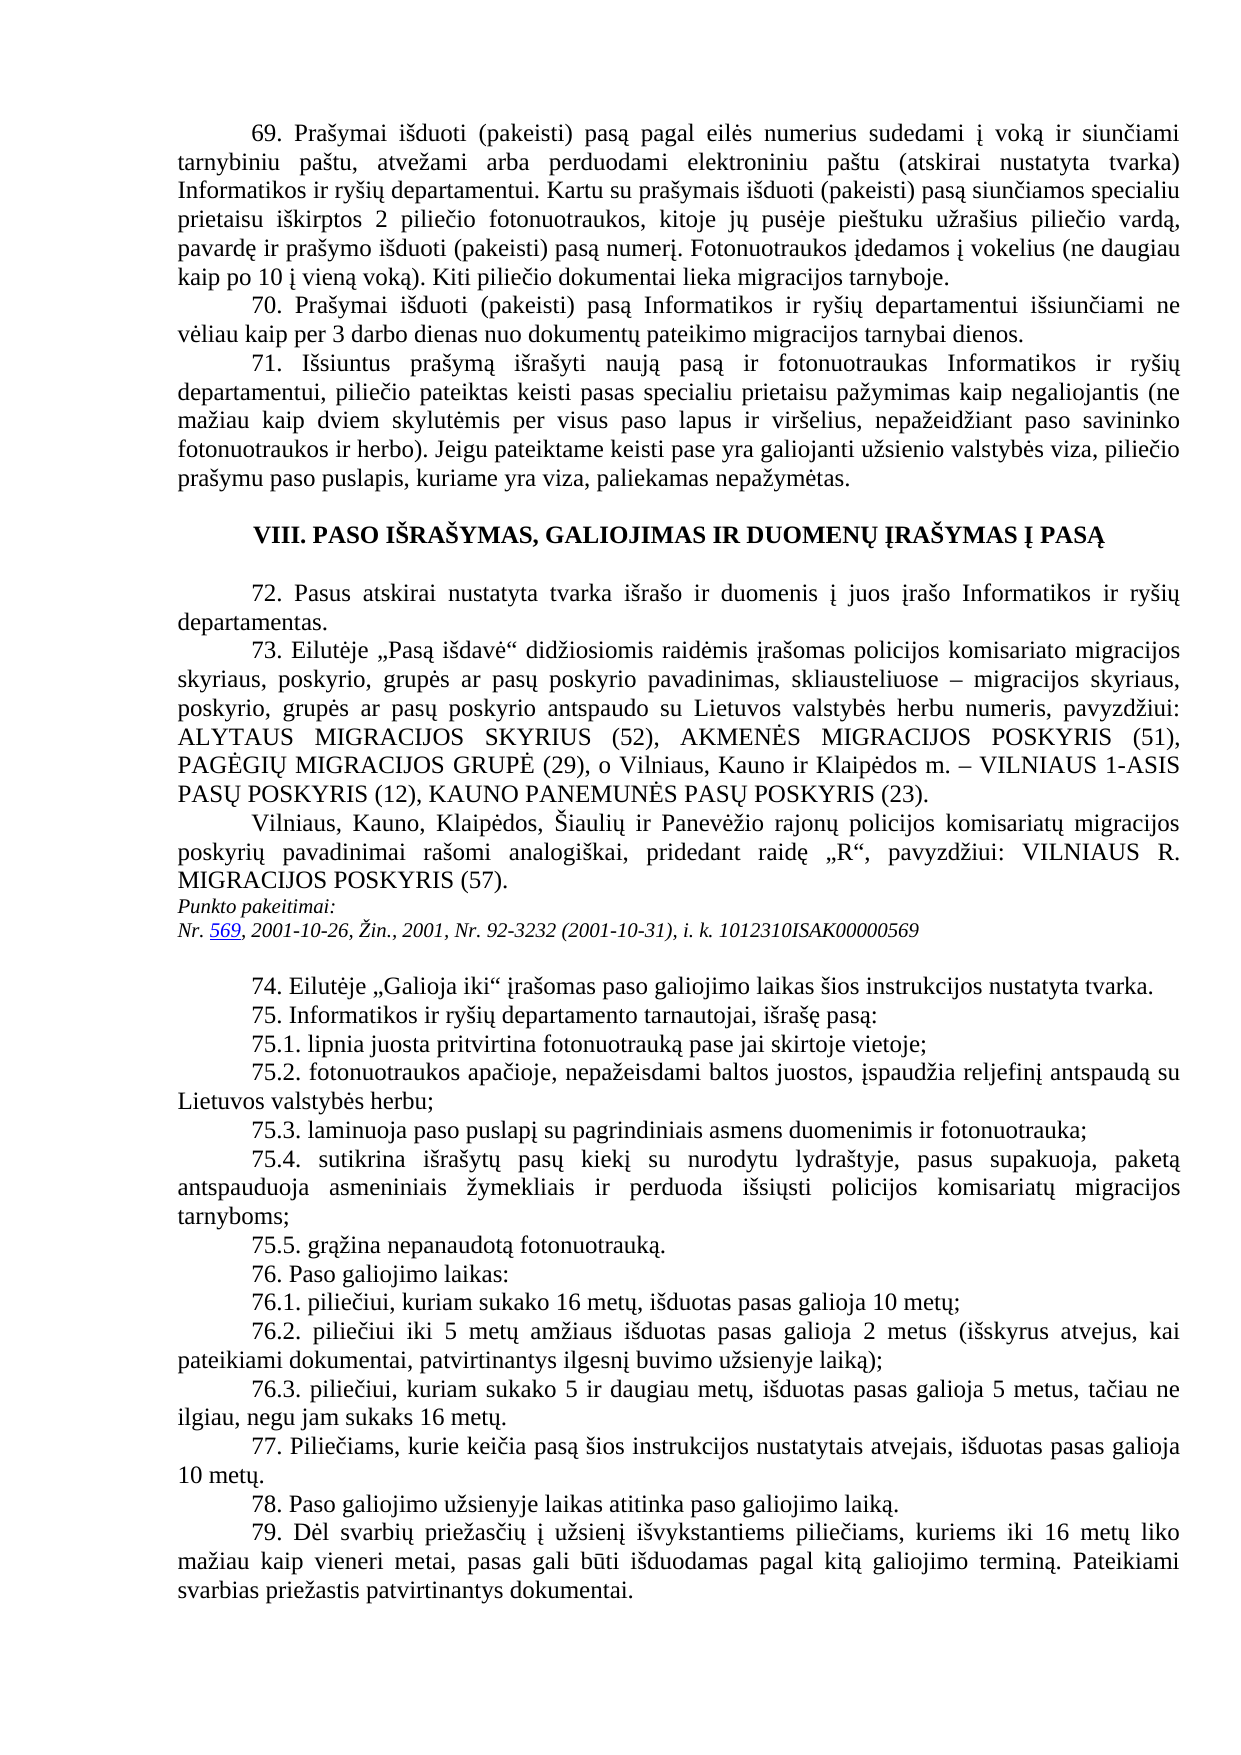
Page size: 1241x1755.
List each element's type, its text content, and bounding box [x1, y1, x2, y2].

text 74. Eilutėje „Galioja iki“ įrašomas paso galiojimo laikas šios instrukcijos nustatyta tvarka. [177, 971, 1181, 1000]
text Vilniaus, Kauno, Klaipėdos, Šiaulių ir Panevėžio rajonų policijos komisariatų migracijos poskyrių pavadinimai rašomi analogiškai, pridedant raidę „R“, pavyzdžiui: VILNIAUS R. MIGRACIJOS POSKYRIS (57). [177, 808, 1181, 894]
text Nr. 569, 2001-10-26, Žin., 2001, Nr. 92-3232 (2001-10-31), i. k. 1012310ISAK00000569 [177, 918, 1181, 942]
text 69. Prašymai išduoti (pakeisti) pasą pagal eilės numerius sudedami į voką ir siunčiami tarnybiniu paštu, atvežami arba perduodami elektroniniu paštu (atskirai nustatyta tvarka) Informatikos ir ryšių departamentui. Kartu su prašymais išduoti (pakeisti) pasą siunčiamos specialiu prietaisu iškirptos 2 piliečio fotonuotraukos, kitoje jų pusėje pieštuku užrašius piliečio vardą, pavardę ir prašymo išduoti (pakeisti) pasą numerį. Fotonuotraukos įdedamos į vokelius (ne daugiau kaip po 10 į vieną voką). Kiti piliečio dokumentai lieka migracijos tarnyboje. [177, 118, 1181, 291]
text 75.1. lipnia juosta pritvirtina fotonuotrauką pase jai skirtoje vietoje; [177, 1029, 1181, 1057]
text Punkto pakeitimai: [177, 894, 1181, 918]
text 75.2. fotonuotraukos apačioje, nepažeisdami baltos juostos, įspaudžia reljefinį antspaudą su Lietuvos valstybės herbu; [177, 1057, 1181, 1115]
text 76.2. piliečiui iki 5 metų amžiaus išduotas pasas galioja 2 metus (išskyrus atvejus, kai pateikiami dokumentai, patvirtinantys ilgesnį buvimo užsienyje laiką); [177, 1316, 1181, 1374]
text 76. Paso galiojimo laikas: [177, 1259, 1181, 1287]
text 75.5. grąžina nepanaudotą fotonuotrauką. [177, 1230, 1181, 1259]
text 76.3. piliečiui, kuriam sukako 5 ir daugiau metų, išduotas pasas galioja 5 metus, tačiau ne ilgiau, negu jam sukaks 16 metų. [177, 1374, 1181, 1431]
text 78. Paso galiojimo užsienyje laikas atitinka paso galiojimo laiką. [177, 1489, 1181, 1517]
text 72. Pasus atskirai nustatyta tvarka išrašo ir duomenis į juos įrašo Informatikos ir ryšių departamentas. [177, 578, 1181, 636]
text 73. Eilutėje „Pasą išdavė“ didžiosiomis raidėmis įrašomas policijos komisariato migracijos skyriaus, poskyrio, grupės ar pasų poskyrio pavadinimas, skliausteliuose – migracijos skyriaus, poskyrio, grupės ar pasų poskyrio antspaudo su Lietuvos valstybės herbu numeris, pavyzdžiui: ALYTAUS MIGRACIJOS SKYRIUS (52), AKMENĖS MIGRACIJOS POSKYRIS (51), PAGĖGIŲ MIGRACIJOS GRUPĖ (29), o Vilniaus, Kauno ir Klaipėdos m. – VILNIAUS 1-ASIS PASŲ POSKYRIS (12), KAUNO PANEMUNĖS PASŲ POSKYRIS (23). [177, 636, 1181, 808]
text 75.3. laminuoja paso puslapį su pagrindiniais asmens duomenimis ir fotonuotrauka; [177, 1115, 1181, 1144]
text 71. Išsiuntus prašymą išrašyti naują pasą ir fotonuotraukas Informatikos ir ryšių departamentui, piliečio pateiktas keisti pasas specialiu prietaisu pažymimas kaip negaliojantis (ne mažiau kaip dviem skylutėmis per visus paso lapus ir viršelius, nepažeidžiant paso savininko fotonuotraukos ir herbo). Jeigu pateiktame keisti pase yra galiojanti užsienio valstybės viza, piliečio prašymu paso puslapis, kuriame yra viza, paliekamas nepažymėtas. [177, 348, 1181, 492]
text VIII. PASO IŠRAŠYMAS, GALIOJIMAS IR DUOMENŲ ĮRAŠYMAS Į PASĄ [177, 521, 1181, 549]
text 70. Prašymai išduoti (pakeisti) pasą Informatikos ir ryšių departamentui išsiunčiami ne vėliau kaip per 3 darbo dienas nuo dokumentų pateikimo migracijos tarnybai dienos. [177, 291, 1181, 348]
text 75.4. sutikrina išrašytų pasų kiekį su nurodytu lydraštyje, pasus supakuoja, paketą antspauduoja asmeniniais žymekliais ir perduoda išsiųsti policijos komisariatų migracijos tarnyboms; [177, 1144, 1181, 1230]
text 77. Piliečiams, kurie keičia pasą šios instrukcijos nustatytais atvejais, išduotas pasas galioja 10 metų. [177, 1431, 1181, 1489]
text 76.1. piliečiui, kuriam sukako 16 metų, išduotas pasas galioja 10 metų; [177, 1287, 1181, 1316]
text 79. Dėl svarbių priežasčių į užsienį išvykstantiems piliečiams, kuriems iki 16 metų liko mažiau kaip vieneri metai, pasas gali būti išduodamas pagal kitą galiojimo terminą. Pateikiami svarbias priežastis patvirtinantys dokumentai. [177, 1517, 1181, 1604]
text 75. Informatikos ir ryšių departamento tarnautojai, išrašę pasą: [177, 1000, 1181, 1029]
